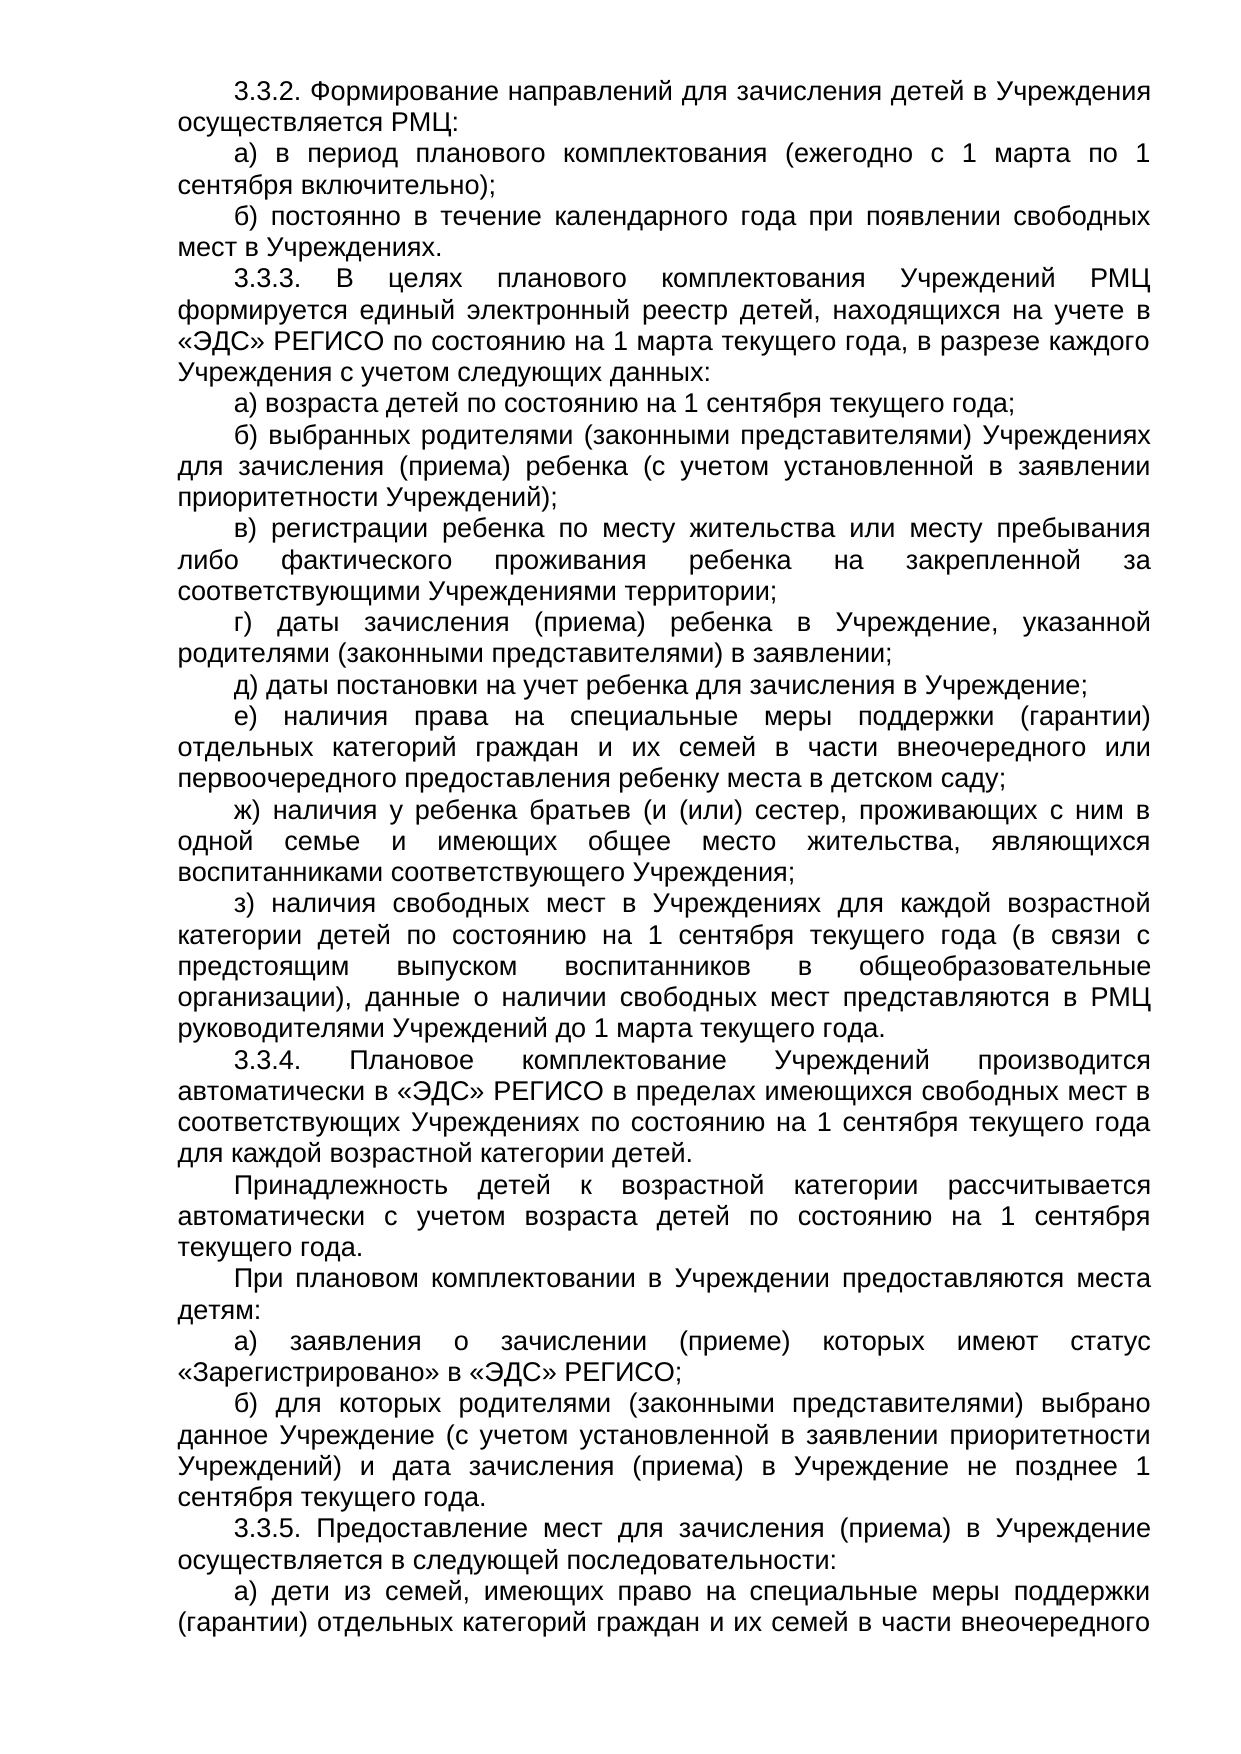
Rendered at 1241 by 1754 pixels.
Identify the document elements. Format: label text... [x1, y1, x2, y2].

text д) даты постановки на учет ребенка для зачисления в Учреждение; [177, 669, 1152, 700]
text 3.3.2. Формирование направлений для зачисления детей в Учреждения осуществляется РМЦ: [177, 75, 1152, 137]
text Принадлежность детей к возрастной категории рассчитывается автоматически с учетом возраста детей по состоянию на 1 сентября текущего года. [177, 1169, 1152, 1262]
text б) постоянно в течение календарного года при появлении свободных мест в Учреждениях. [177, 200, 1152, 262]
text а) дети из семей, имеющих право на специальные меры поддержки (гарантии) отдельных категорий граждан и их семей в части внеочередного [177, 1575, 1152, 1637]
text а) возраста детей по состоянию на 1 сентября текущего года; [177, 387, 1152, 419]
text е) наличия права на специальные меры поддержки (гарантии) отдельных категорий граждан и их семей в части внеочередного или первоочередного предоставления ребенку места в детском саду; [177, 700, 1152, 794]
text б) выбранных родителями (законными представителями) Учреждениях для зачисления (приема) ребенка (с учетом установленной в заявлении приоритетности Учреждений); [177, 419, 1152, 512]
text з) наличия свободных мест в Учреждениях для каждой возрастной категории детей по состоянию на 1 сентября текущего года (в связи с предстоящим выпуском воспитанников в общеобразовательные организации), данные о наличии свободных мест представляются в РМЦ руководителями Учреждений до 1 марта текущего года. [177, 887, 1152, 1044]
text 3.3.3. В целях планового комплектования Учреждений РМЦ формируется единый электронный реестр детей, находящихся на учете в «ЭДС» РЕГИСО по состоянию на 1 марта текущего года, в разрезе каждого Учреждения с учетом следующих данных: [177, 262, 1152, 387]
text г) даты зачисления (приема) ребенка в Учреждение, указанной родителями (законными представителями) в заявлении; [177, 606, 1152, 669]
text При плановом комплектовании в Учреждении предоставляются места детям: [177, 1262, 1152, 1325]
text а) заявления о зачислении (приеме) которых имеют статус «Зарегистрировано» в «ЭДС» РЕГИСО; [177, 1325, 1152, 1387]
text 3.3.4. Плановое комплектование Учреждений производится автоматически в «ЭДС» РЕГИСО в пределах имеющихся свободных мест в соответствующих Учреждениях по состоянию на 1 сентября текущего года для каждой возрастной категории детей. [177, 1044, 1152, 1169]
text а) в период планового комплектования (ежегодно с 1 марта по 1 сентября включительно); [177, 137, 1152, 200]
text б) для которых родителями (законными представителями) выбрано данное Учреждение (с учетом установленной в заявлении приоритетности Учреждений) и дата зачисления (приема) в Учреждение не позднее 1 сентября текущего года. [177, 1387, 1152, 1512]
text ж) наличия у ребенка братьев (и (или) сестер, проживающих с ним в одной семье и имеющих общее место жительства, являющихся воспитанниками соответствующего Учреждения; [177, 794, 1152, 887]
text 3.3.5. Предоставление мест для зачисления (приема) в Учреждение осуществляется в следующей последовательности: [177, 1512, 1152, 1575]
text в) регистрации ребенка по месту жительства или месту пребывания либо фактического проживания ребенка на закрепленной за соответствующими Учреждениями территории; [177, 512, 1152, 606]
